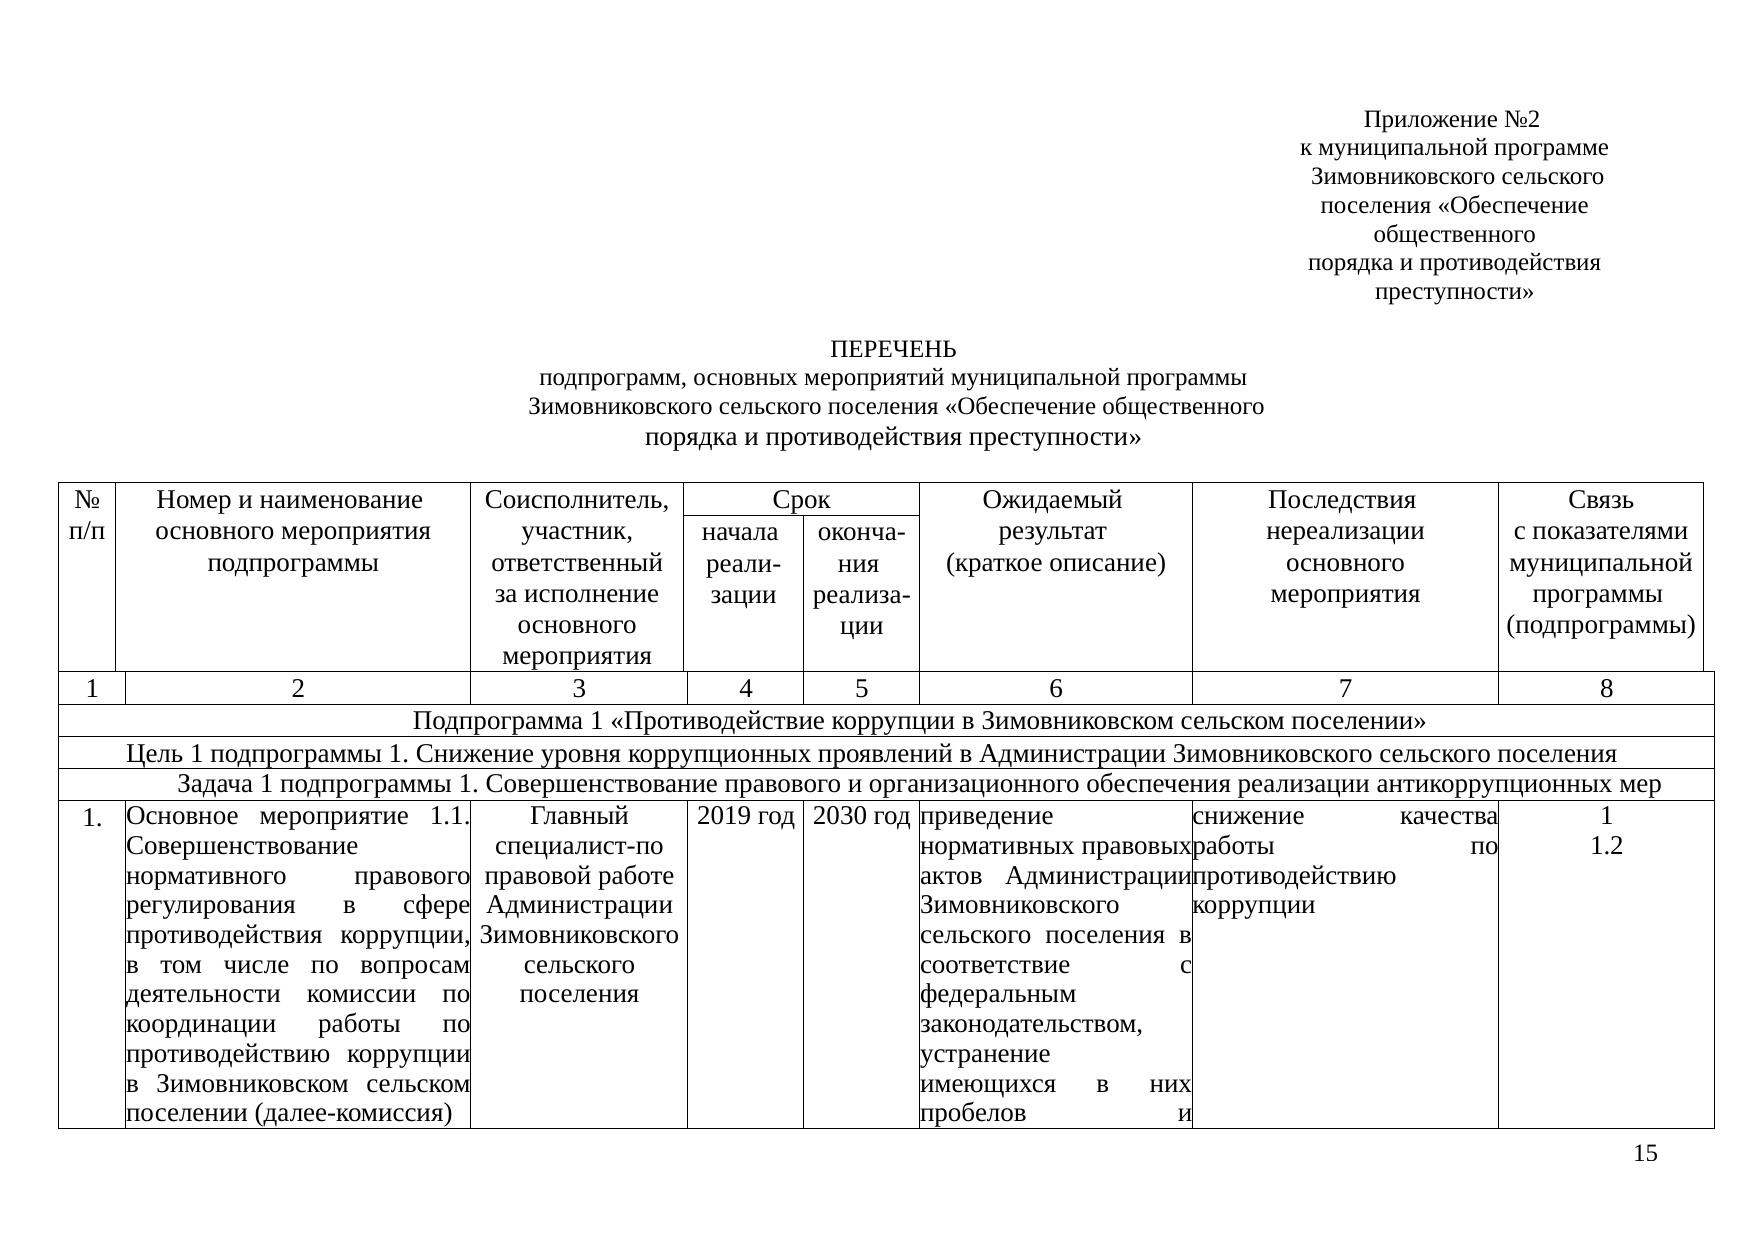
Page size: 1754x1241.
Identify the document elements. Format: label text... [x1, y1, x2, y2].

table_header [1715, 482, 1721, 514]
table_cell [1704, 515, 1714, 671]
table_cell 3 [471, 672, 687, 703]
table_cell приведение нормативных правовых актов Администрации Зимовниковского сельского поселения в соответствие с федеральным законодательством, устранение имеющихся в них пробелов и [920, 801, 1192, 1127]
table_cell [1721, 515, 1728, 671]
table_cell [1715, 768, 1721, 800]
table_cell [59, 705, 126, 736]
table_cell 5 [804, 672, 919, 703]
table_cell оконча­ния реализа­ции [804, 516, 919, 671]
table_header № п/п [59, 483, 115, 671]
table_header Связь с показателями муниципальной программы (подпрограммы) [1499, 483, 1703, 671]
table_cell [1715, 704, 1721, 736]
table_cell снижение качества работы по противодействию коррупции [1193, 801, 1498, 1127]
table_header Срок [684, 483, 919, 514]
table_cell [59, 737, 126, 768]
text порядка и противодействия преступности» [1255, 247, 1654, 305]
text Зимовниковского сельского поселения «Обеспечение общественного [133, 391, 1654, 420]
table_header Ожидаемый результат (краткое описание) [920, 483, 1192, 671]
table_cell 4 [688, 672, 803, 703]
table_header Соисполнитель, участник, ответственный за исполнение основного мероприятия [471, 483, 683, 671]
text Зимовниковского сельского поселения «Обеспечение общественного [1255, 161, 1654, 247]
table_header Последствия нереализации основного мероприятия [1193, 483, 1498, 671]
table_cell 8 [1499, 672, 1714, 703]
table_header Номер и наименование основного мероприятия подпрограммы [116, 483, 470, 671]
table_header [1721, 482, 1728, 514]
table_cell [1721, 800, 1728, 1127]
text к муниципальной программе [1255, 132, 1654, 161]
table_cell 1 [59, 672, 125, 703]
table_cell [1721, 671, 1728, 703]
table_cell Цель 1 подпрограммы 1. Снижение уровня коррупционных проявлений в Администрации Зимовниковского сельского поселения [126, 737, 1714, 768]
table_cell [1715, 671, 1721, 703]
table_cell Основное мероприятие 1.1. Совершенствование нормативного правового регулирования в сфере противодействия коррупции, в том числе по вопросам деятельности комиссии по координации работы по противодействию коррупции в Зимовниковском сельском поселении (далее-комиссия) [126, 801, 470, 1127]
text подпрограмм, основных мероприятий муниципальной программы [133, 362, 1654, 391]
table_cell 6 [920, 672, 1192, 703]
table_cell Главный специалист-по правовой работе Администрации Зимовниковского сельского поселения [471, 801, 687, 1127]
table_cell [1715, 800, 1721, 1127]
table_cell [1721, 704, 1728, 736]
table_cell начала реали­зации [684, 516, 803, 671]
table_cell [1721, 736, 1728, 768]
table_cell Подпрограмма 1 «Противодействие коррупции в Зимовниковском сельском поселении» [126, 705, 1714, 736]
table_cell [1715, 515, 1721, 671]
table_cell [1721, 768, 1728, 800]
text Приложение №2 [133, 104, 1654, 132]
table_cell [1715, 736, 1721, 768]
table_cell 2030 год [804, 801, 919, 1127]
table_cell 1. [59, 801, 125, 1127]
table_cell 2 [126, 672, 470, 703]
table_cell 7 [1193, 672, 1498, 703]
table_cell [59, 769, 126, 800]
table_cell 1 1.2 [1499, 801, 1714, 1127]
text порядка и противодействия преступности» [133, 420, 1654, 451]
text Перечень [133, 334, 1654, 362]
table_cell Задача 1 подпрограммы 1. Совершенствование правового и организационного обеспечения реализации антикоррупционных мер [126, 769, 1714, 800]
table_header [1704, 482, 1714, 514]
table_cell 2019 год [688, 801, 803, 1127]
